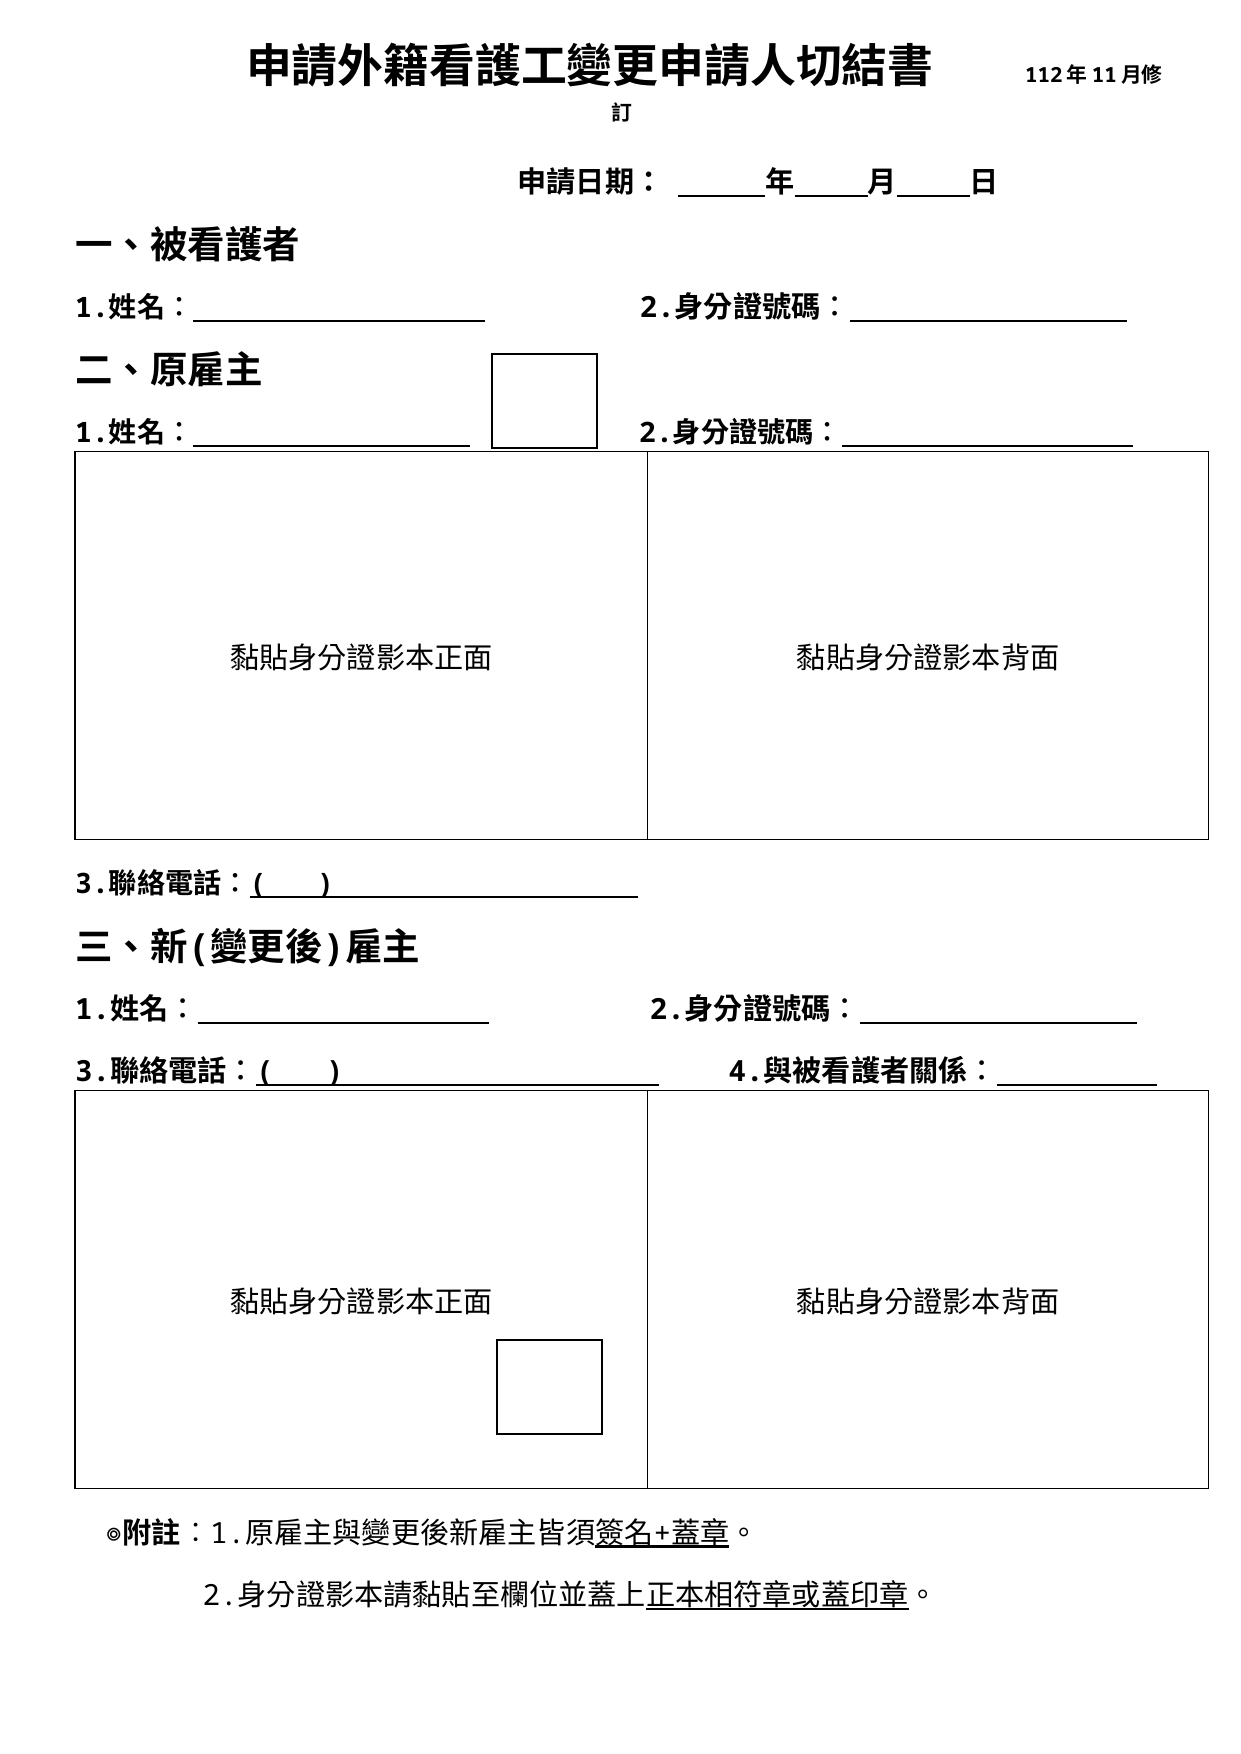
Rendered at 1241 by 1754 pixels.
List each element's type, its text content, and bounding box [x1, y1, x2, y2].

text 二、原雇主 [75, 326, 1165, 388]
table_header 黏貼身分證影本正面 [76, 452, 647, 839]
text 1.姓名︰ 2.身分證號碼︰ [75, 965, 1165, 1028]
table_header 黏貼身分證影本背面 [648, 1091, 1208, 1488]
text 一、被看護者 [75, 201, 1165, 263]
text 申請日期： 年 月 日 [0, 138, 1165, 201]
text 三、新(變更後)雇主 [75, 903, 1165, 965]
table_header 黏貼身分證影本正面 [76, 1091, 647, 1488]
text 1.姓名︰ 2.身分證號碼︰ [75, 388, 1165, 451]
text 1.姓名︰ 2.身分證號碼︰ [75, 263, 1165, 326]
text 2.身分證影本請黏貼至欄位並蓋上正本相符章或蓋印章。 [94, 1551, 1165, 1614]
table_header 黏貼身分證影本背面 [648, 452, 1208, 839]
text 3.聯絡電話︰( ) 4.與被看護者關係︰ [75, 1028, 1165, 1090]
text ◎附註︰1.原雇主與變更後新雇主皆須簽名+蓋章。 [0, 1489, 1165, 1551]
text 3.聯絡電話︰( ) [75, 840, 1165, 903]
